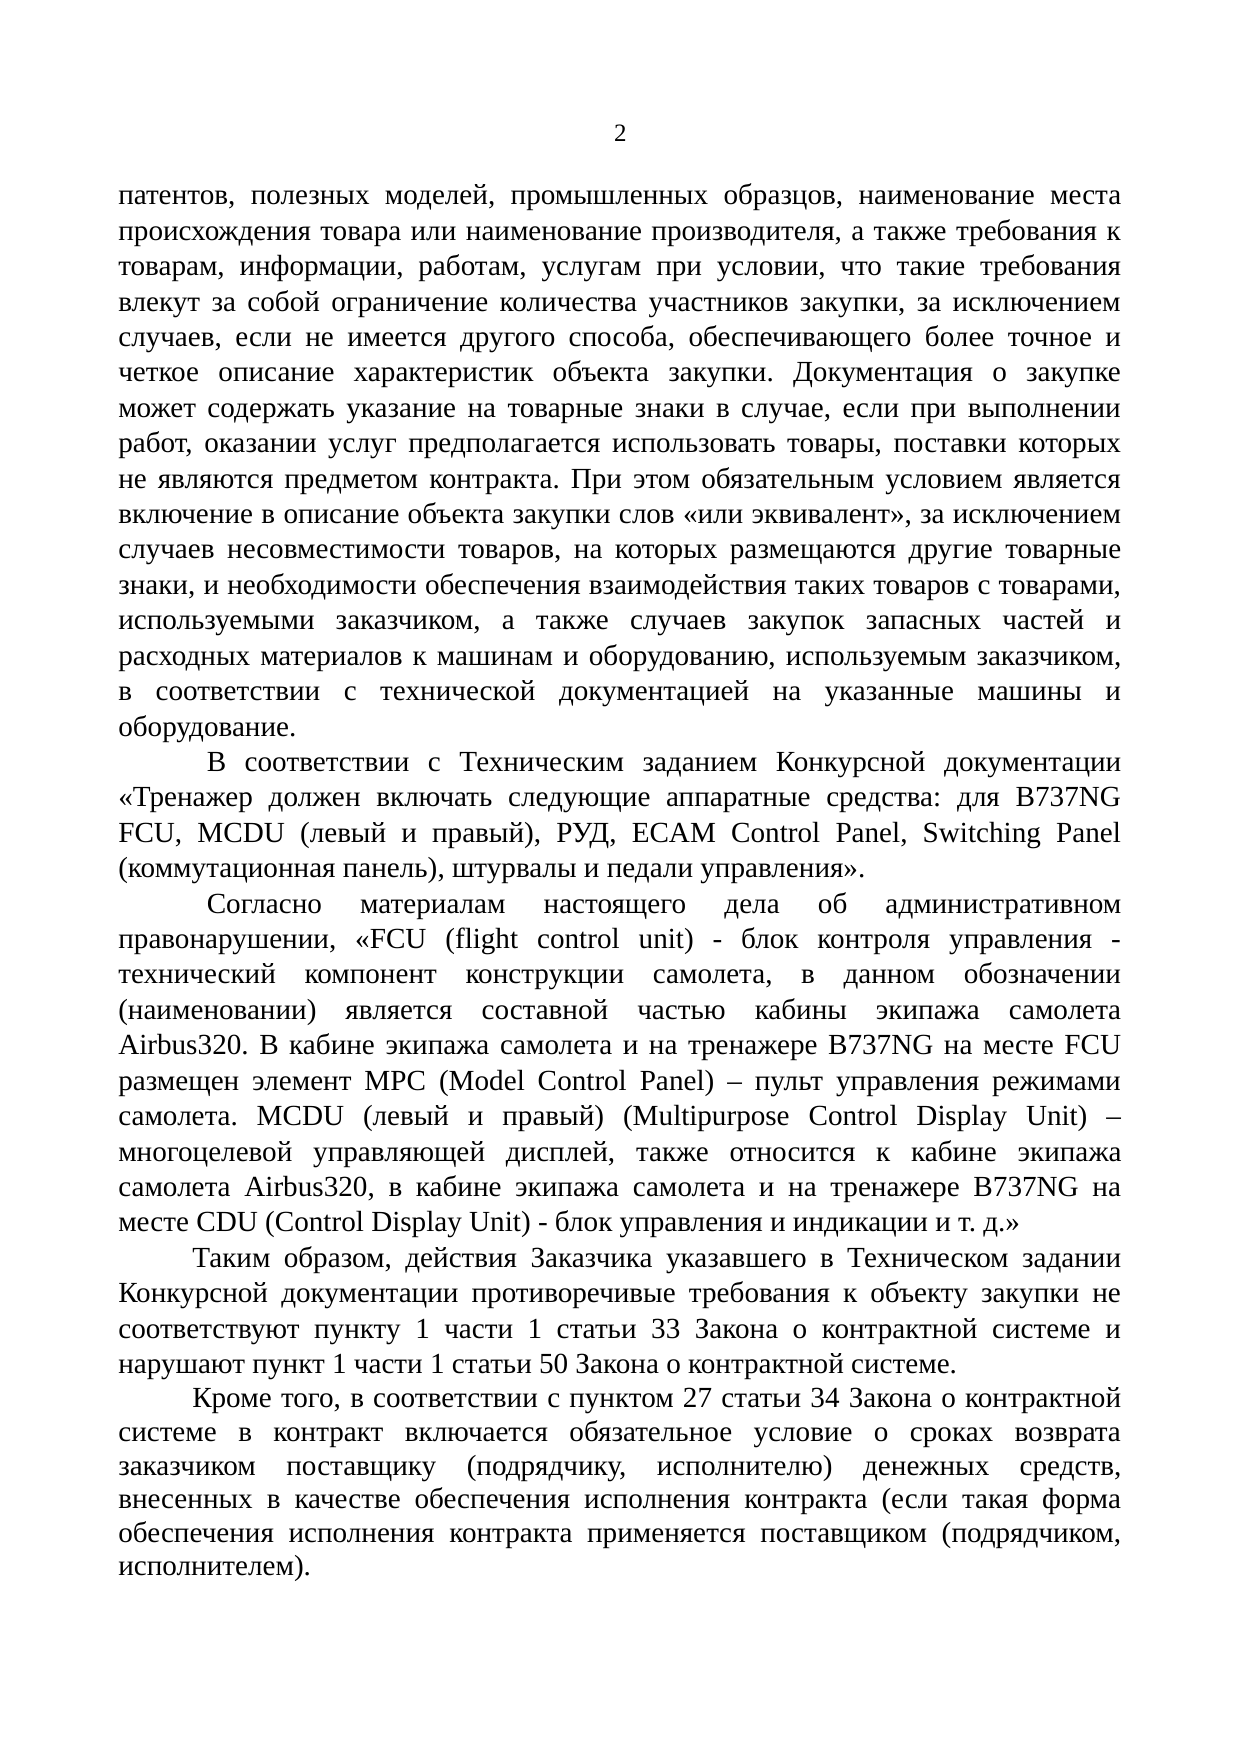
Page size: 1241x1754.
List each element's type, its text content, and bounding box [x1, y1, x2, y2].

text Согласно материалам настоящего дела об административном правонарушении, «FCU (flight control unit) - блок контроля управления - технический компонент конструкции самолета, в данном обозначении (наименовании) является составной частью кабины экипажа самолета Airbus320. В кабине экипажа самолета и на тренажере B737NG на месте FCU размещен элемент MPC (Model Control Panel) – пульт управления режимами самолета. MCDU (левый и правый) (Multipurpose Control Display Unit) – многоцелевой управляющей дисплей, также относится к кабине экипажа самолета Airbus320, в кабине экипажа самолета и на тренажере B737NG на месте CDU (Control Display Unit) - блок управления и индикации и т. д.» [118, 885, 1122, 1239]
text Кроме того, в соответствии с пунктом 27 статьи 34 Закона о контрактной системе в контракт включается обязательное условие о сроках возврата заказчиком поставщику (подрядчику, исполнителю) денежных средств, внесенных в качестве обеспечения исполнения контракта (если такая форма обеспечения исполнения контракта применяется поставщиком (подрядчиком, исполнителем). [118, 1381, 1122, 1582]
text Таким образом, действия Заказчика указавшего в Техническом задании Конкурсной документации противоречивые требования к объекту закупки не соответствуют пункту 1 части 1 статьи 33 Закона о контрактной системе и нарушают пункт 1 части 1 статьи 50 Закона о контрактной системе. [118, 1239, 1122, 1381]
text патентов, полезных моделей, промышленных образцов, наименование места происхождения товара или наименование производителя, а также требования к товарам, информации, работам, услугам при условии, что такие требования влекут за собой ограничение количества участников закупки, за исключением случаев, если не имеется другого способа, обеспечивающего более точное и четкое описание характеристик объекта закупки. Документация о закупке может содержать указание на товарные знаки в случае, если при выполнении работ, оказании услуг предполагается использовать товары, поставки которых не являются предметом контракта. При этом обязательным условием является включение в описание объекта закупки слов «или эквивалент», за исключением случаев несовместимости товаров, на которых размещаются другие товарные знаки, и необходимости обеспечения взаимодействия таких товаров с товарами, используемыми заказчиком, а также случаев закупок запасных частей и расходных материалов к машинам и оборудованию, используемым заказчиком, в соответствии с технической документацией на указанные машины и оборудование. [118, 176, 1122, 743]
text В соответствии с Техническим заданием Конкурсной документации «Тренажер должен включать следующие аппаратные средства: для B737NG FCU, MCDU (левый и правый), РУД, ECAM Control Panel, Switching Panel (коммутационная панель), штурвалы и педали управления». [118, 743, 1122, 885]
